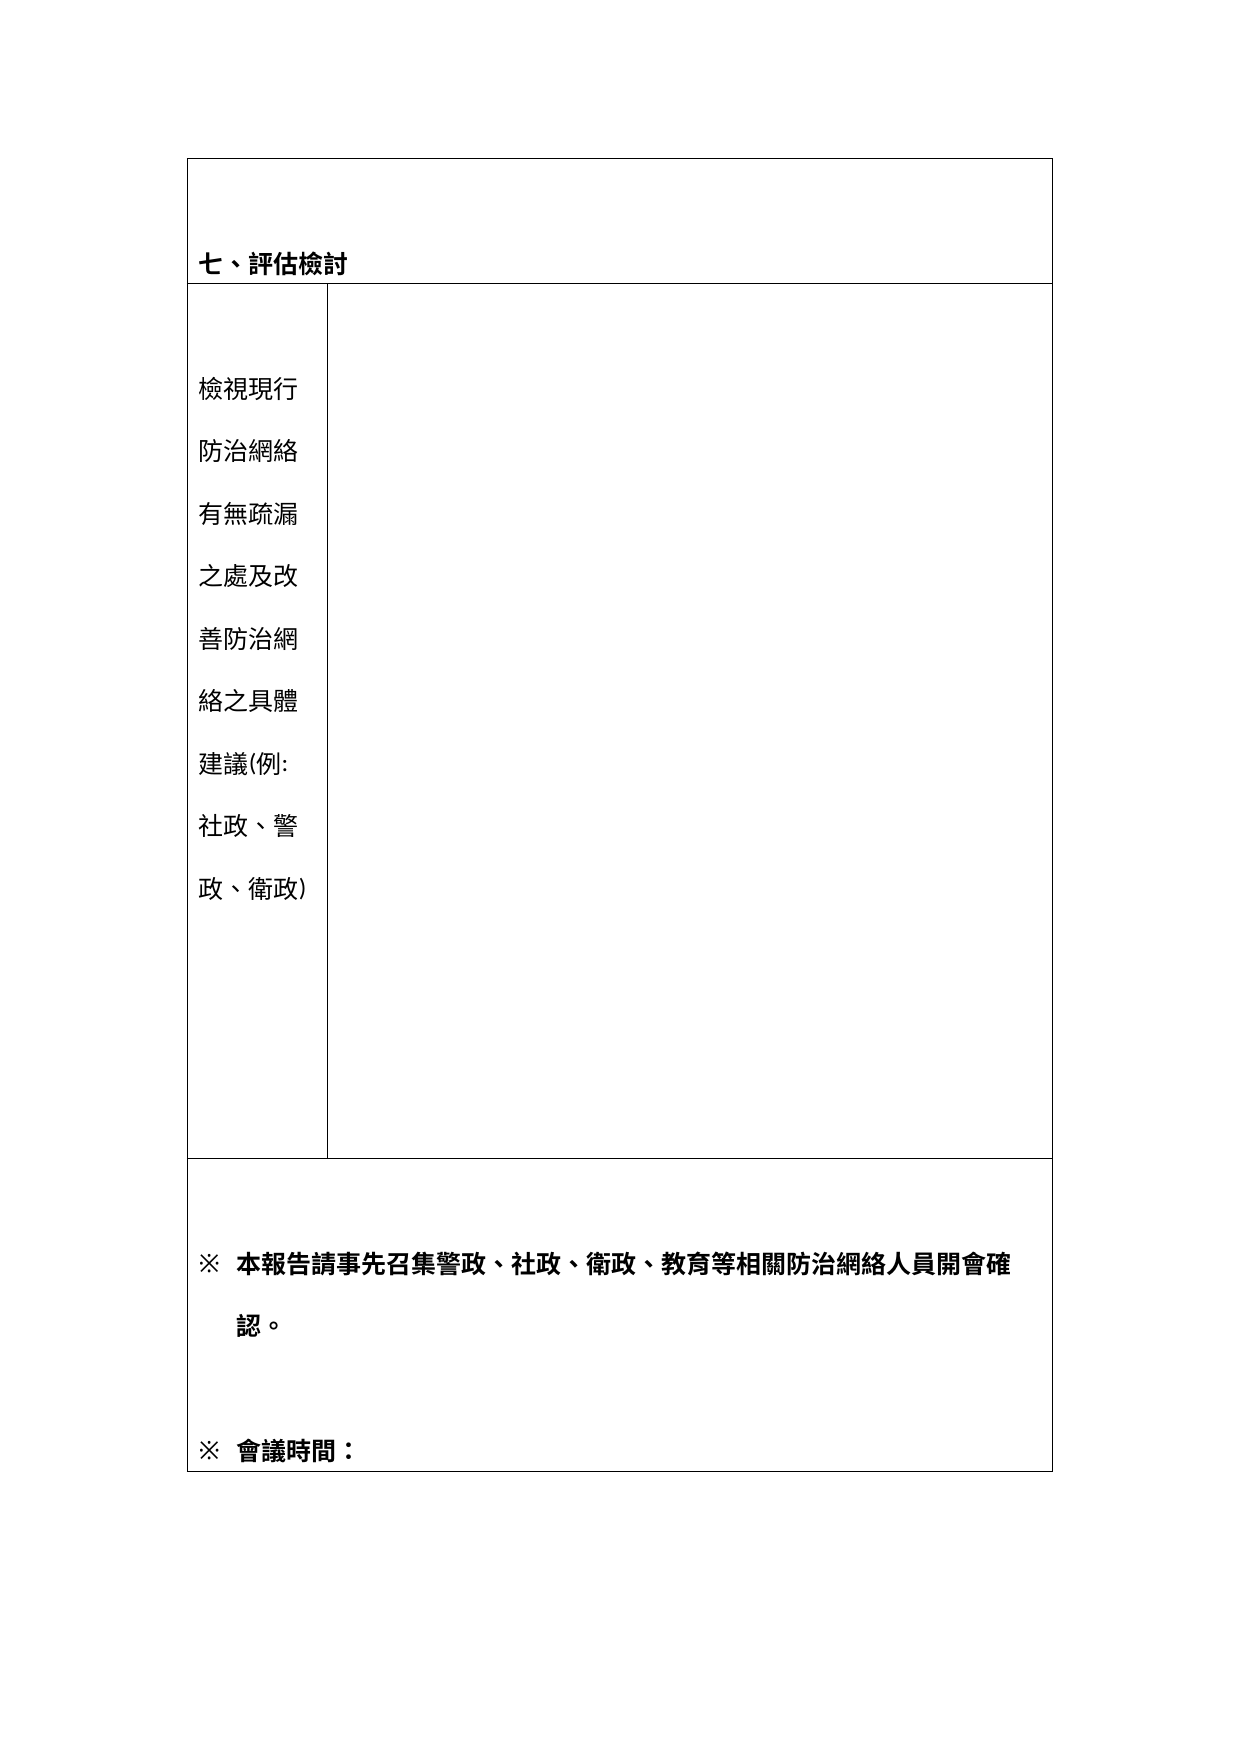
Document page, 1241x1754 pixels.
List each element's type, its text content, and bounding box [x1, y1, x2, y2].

table_cell [328, 284, 1052, 1158]
table_cell 檢視現行防治網絡有無疏漏之處及改善防治網絡之具體建議(例: 社政、警政、衛政) [188, 284, 327, 1158]
table_cell 本報告請事先召集警政、社政、衛政、教育等相關防治網絡人員開會確認。 會議時間： 會議主席： 出席會議單位及人員名單： [188, 1159, 1052, 1471]
table_cell 七、評估檢討 [188, 159, 1052, 283]
